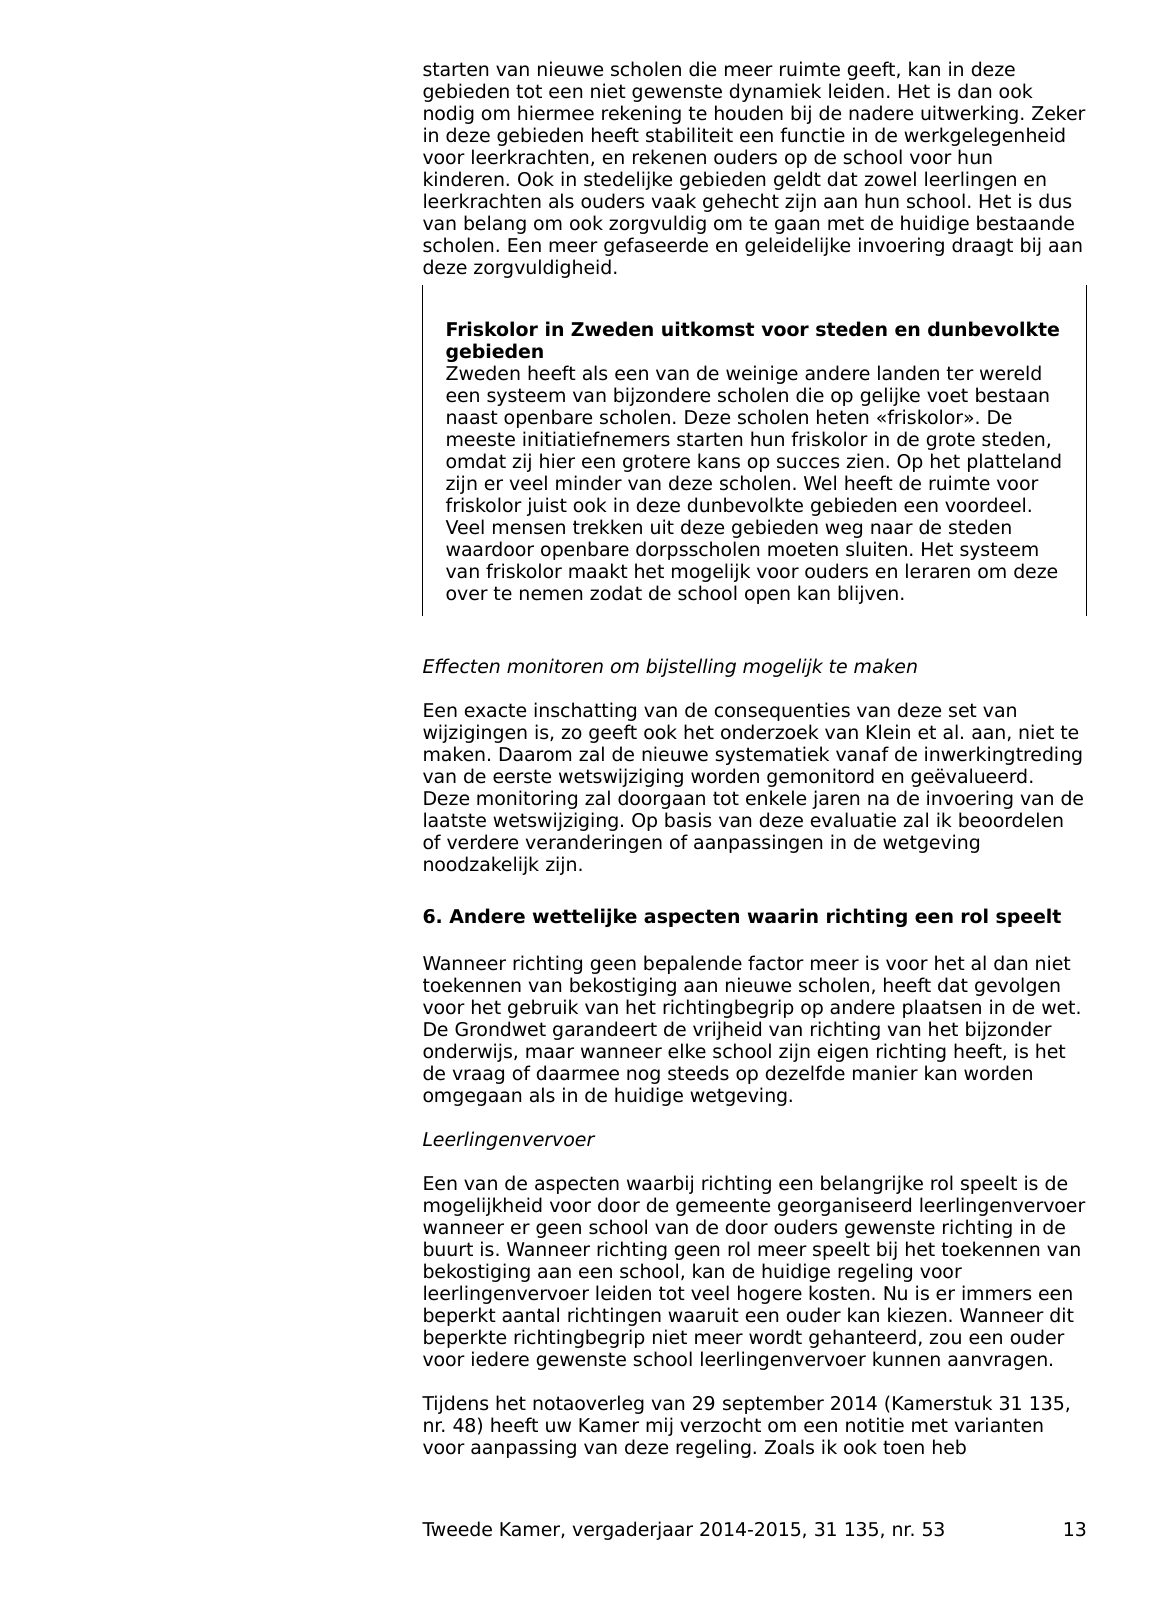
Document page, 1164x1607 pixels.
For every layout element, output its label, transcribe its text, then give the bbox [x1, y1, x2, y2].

subtitle 6. Andere wettelijke aspecten waarin richting een rol speelt [422, 906, 1087, 928]
text Wanneer richting geen bepalende factor meer is voor het al dan niet toekennen van bekostiging aan nieuwe scholen, heeft dat gevolgen voor het gebruik van het richtingbegrip op andere plaatsen in de wet. De Grondwet garandeert de vrijheid van richting van het bijzonder onderwijs, maar wanneer elke school zijn eigen richting heeft, is het de vraag of daarmee nog steeds op dezelfde manier kan worden omgegaan als in de huidige wetgeving. [422, 953, 1087, 1107]
text Een exacte inschatting van de consequenties van deze set van wijzigingen is, zo geeft ook het onderzoek van Klein et al. aan, niet te maken. Daarom zal de nieuwe systematiek vanaf de inwerkingtreding van de eerste wetswijziging worden gemonitord en geëvalueerd. Deze monitoring zal doorgaan tot enkele jaren na de invoering van de laatste wetswijziging. Op basis van deze evaluatie zal ik beoordelen of verdere veranderingen of aanpassingen in de wetgeving noodzakelijk zijn. [422, 700, 1087, 876]
text Tijdens het notaoverleg van 29 september 2014 (Kamerstuk 31 135, nr. 48) heeft uw Kamer mij verzocht om een notitie met varianten voor aanpassing van deze regeling. Zoals ik ook toen heb [422, 1393, 1087, 1459]
text Een van de aspecten waarbij richting een belangrijke rol speelt is de mogelijkheid voor door de gemeente georganiseerd leerlingenvervoer wanneer er geen school van de door ouders gewenste richting in de buurt is. Wanneer richting geen rol meer speelt bij het toekennen van bekostiging aan een school, kan de huidige regeling voor leerlingenvervoer leiden tot veel hogere kosten. Nu is er immers een beperkt aantal richtingen waaruit een ouder kan kiezen. Wanneer dit beperkte richtingbegrip niet meer wordt gehanteerd, zou een ouder voor iedere gewenste school leerlingenvervoer kunnen aanvragen. [422, 1173, 1087, 1371]
table_header Friskolor in Zweden uitkomst voor steden en dunbevolkte gebieden Zweden heeft als een van de weinige andere landen ter wereld een systeem van bijzondere scholen die op gelijke voet bestaan naast openbare scholen. Deze scholen heten «friskolor». De meeste initiatiefnemers starten hun friskolor in de grote steden, omdat zij hier een grotere kans op succes zien. Op het platteland zijn er veel minder van deze scholen. Wel heeft de ruimte voor friskolor juist ook in deze dunbevolkte gebieden een voordeel. Veel mensen trekken uit deze gebieden weg naar de steden waardoor openbare dorpsscholen moeten sluiten. Het systeem van friskolor maakt het mogelijk voor ouders en leraren om deze over te nemen zodat de school open kan blijven. [423, 285, 1086, 616]
subtitle Effecten monitoren om bijstelling mogelijk te maken [422, 656, 1087, 678]
subtitle Leerlingenvervoer [422, 1129, 1087, 1151]
text starten van nieuwe scholen die meer ruimte geeft, kan in deze gebieden tot een niet gewenste dynamiek leiden. Het is dan ook nodig om hiermee rekening te houden bij de nadere uitwerking. Zeker in deze gebieden heeft stabiliteit een functie in de werkgelegenheid voor leerkrachten, en rekenen ouders op de school voor hun kinderen. Ook in stedelijke gebieden geldt dat zowel leerlingen en leerkrachten als ouders vaak gehecht zijn aan hun school. Het is dus van belang om ook zorgvuldig om te gaan met de huidige bestaande scholen. Een meer gefaseerde en geleidelijke invoering draagt bij aan deze zorgvuldigheid. [422, 59, 1087, 279]
